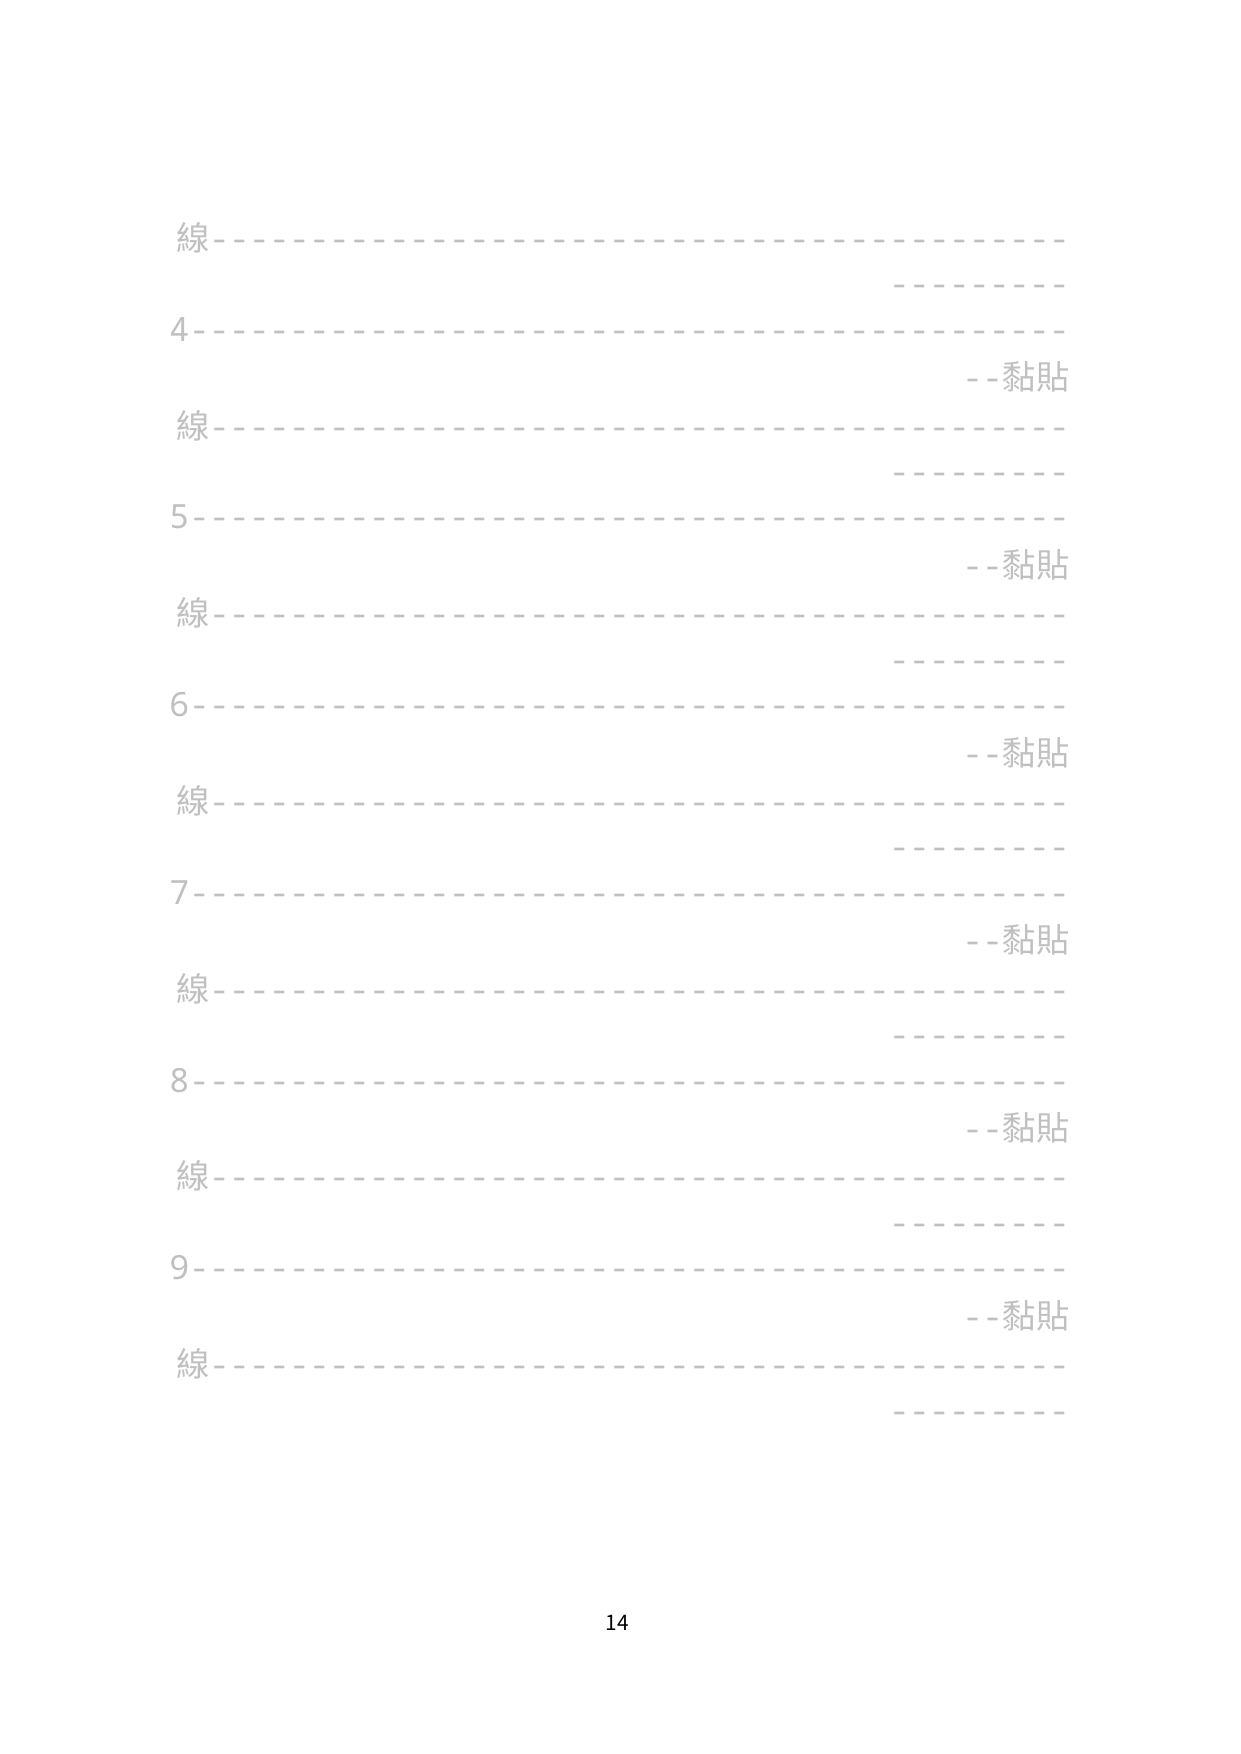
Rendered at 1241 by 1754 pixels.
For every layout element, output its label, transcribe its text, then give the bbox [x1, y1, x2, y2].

text 5----------------------------------------------黏貼線---------------------------------------------------- [165, 493, 1069, 681]
text 7----------------------------------------------黏貼線---------------------------------------------------- [165, 869, 1069, 1056]
text 8----------------------------------------------黏貼線---------------------------------------------------- [165, 1056, 1069, 1244]
text 線---------------------------------------------------- [165, 212, 1069, 306]
text 9----------------------------------------------黏貼線---------------------------------------------------- [165, 1244, 1069, 1432]
text 6----------------------------------------------黏貼線---------------------------------------------------- [165, 681, 1069, 869]
text 4----------------------------------------------黏貼線---------------------------------------------------- [165, 306, 1069, 493]
